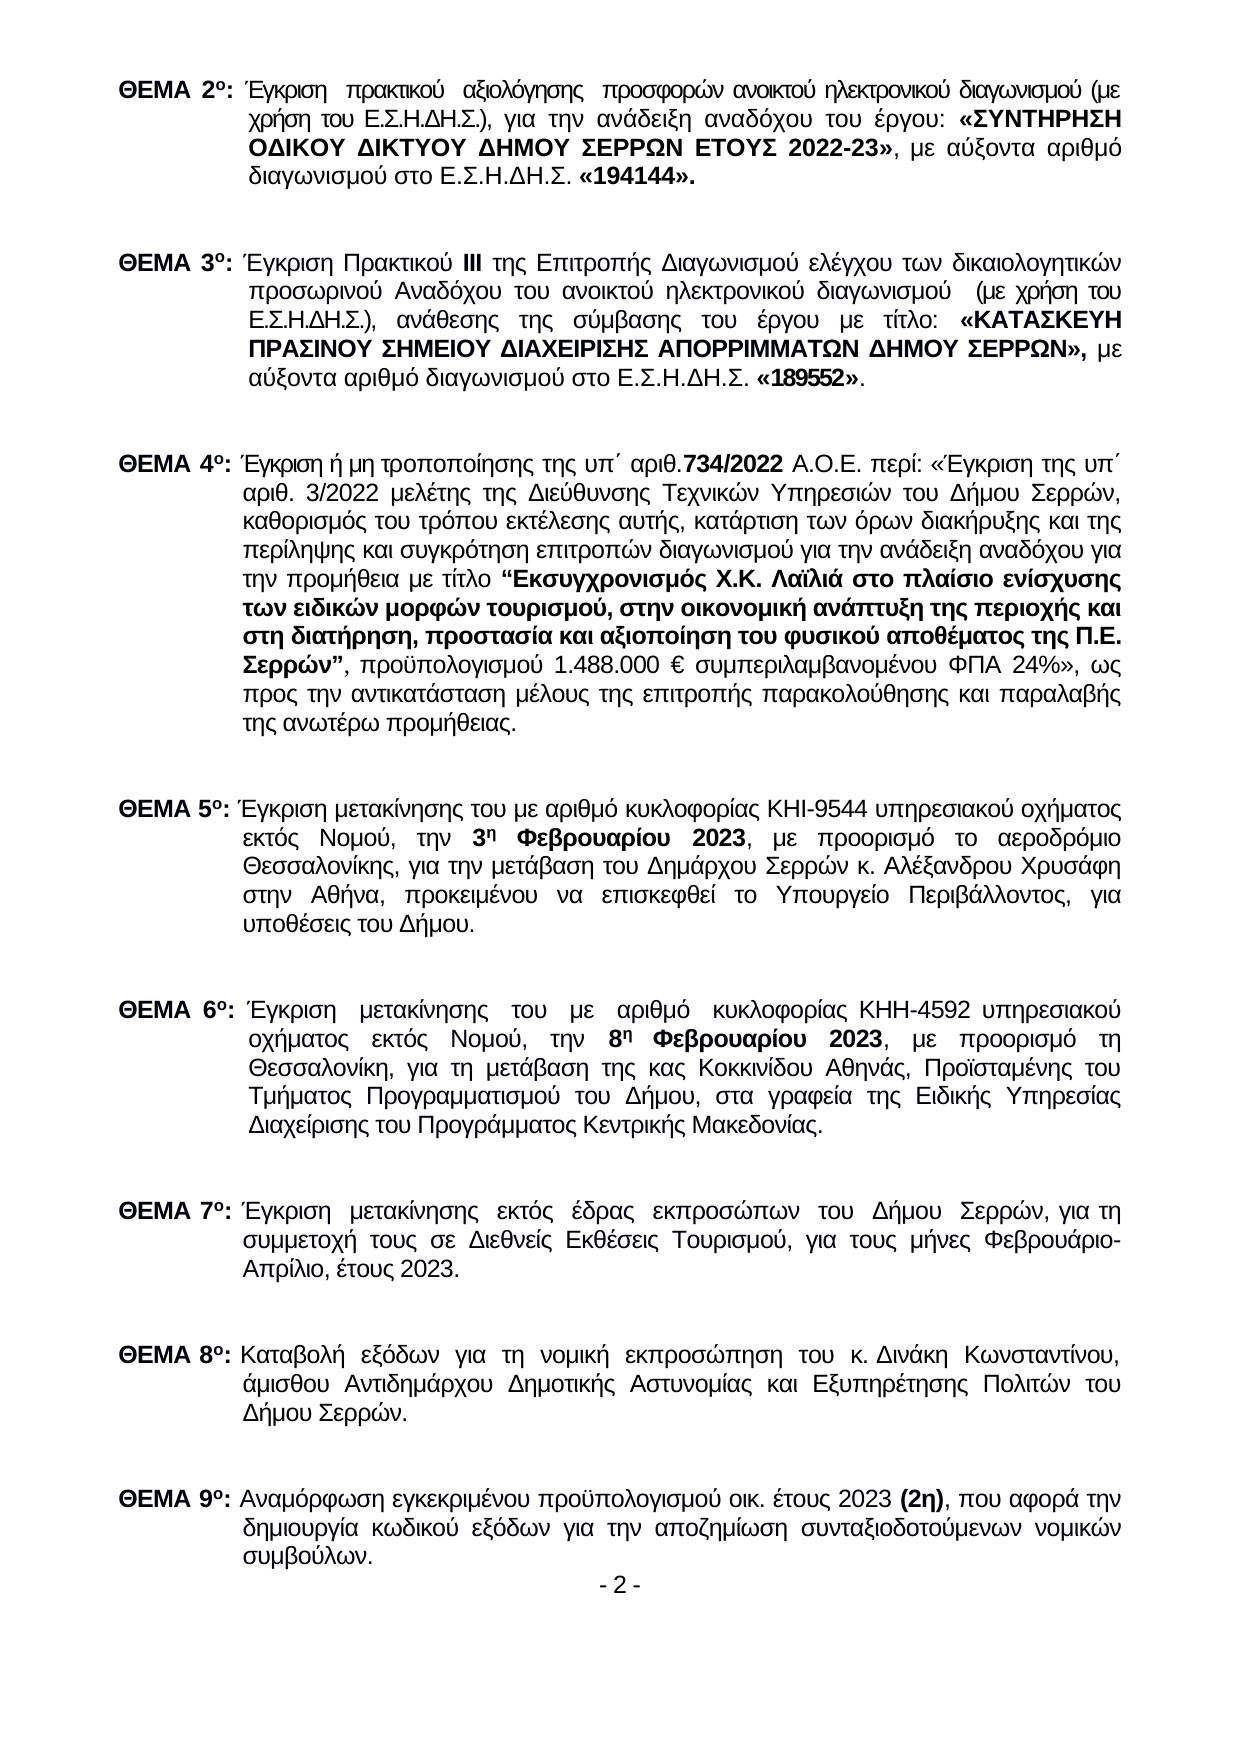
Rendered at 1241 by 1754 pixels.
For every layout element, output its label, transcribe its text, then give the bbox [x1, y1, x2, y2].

text ΘΕΜΑ 3ο: Έγκριση Πρακτικού ΙΙΙ της Επιτροπής Διαγωνισμού ελέγχου των δικαιολογητικών προσωρινού Αναδόχου του ανοικτού ηλεκτρονικού διαγωνισμού (με χρήση του Ε.Σ.Η.ΔΗ.Σ.), ανάθεσης της σύμβασης του έργου με τίτλο: «ΚΑΤΑΣΚΕΥΗ ΠΡΑΣΙΝΟΥ ΣΗΜΕΙΟΥ ΔΙΑΧΕΙΡΙΣΗΣ ΑΠΟΡΡΙΜΜΑΤΩΝ ΔΗΜΟΥ ΣΕΡΡΩΝ», με αύξοντα αριθμό διαγωνισμού στο Ε.Σ.Η.ΔΗ.Σ. «189552». [118, 247, 1122, 391]
text ΘΕΜΑ 2ο: Έγκριση πρακτικού αξιολόγησης προσφορών ανοικτού ηλεκτρονικού διαγωνισμού (με χρήση του Ε.Σ.Η.ΔΗ.Σ.), για την ανάδειξη αναδόχου του έργου: «ΣΥΝΤΗΡΗΣΗ ΟΔΙΚΟΥ ΔΙΚΤΥΟΥ ΔΗΜΟΥ ΣΕΡΡΩΝ ΕΤΟΥΣ 2022-23», με αύξοντα αριθμό διαγωνισμού στο Ε.Σ.Η.ΔΗ.Σ. «194144». [118, 75, 1122, 190]
text ΘΕΜΑ 9ο: Αναμόρφωση εγκεκριμένου προϋπολογισμού οικ. έτους 2023 (2η), που αφορά την δημιουργία κωδικού εξόδων για την αποζημίωση συνταξιοδοτούμενων νομικών συμβούλων. [118, 1484, 1122, 1570]
text ΘΕΜΑ 8ο: Καταβολή εξόδων για τη νομική εκπροσώπηση του κ. Δινάκη Κωνσταντίνου, άμισθου Αντιδημάρχου Δημοτικής Αστυνομίας και Εξυπηρέτησης Πολιτών του Δήμου Σερρών. [118, 1340, 1122, 1426]
text ΘΕΜΑ 6ο: Έγκριση μετακίνησης του με αριθμό κυκλοφορίας ΚΗΗ-4592 υπηρεσιακού οχήματος εκτός Νομού, την 8η Φεβρουαρίου 2023, με προορισμό τη Θεσσαλονίκη, για τη μετάβαση της κας Κοκκινίδου Αθηνάς, Προϊσταμένης του Τμήματος Προγραμματισμού του Δήμου, στα γραφεία της Ειδικής Υπηρεσίας Διαχείρισης του Προγράμματος Κεντρικής Μακεδονίας. [118, 995, 1122, 1139]
text - 2 - [118, 1570, 1122, 1599]
text ΘΕΜΑ 4ο: Έγκριση ή μη τροποποίησης της υπ΄ αριθ.734/2022 Α.Ο.Ε. περί: «Έγκριση της υπ΄ αριθ. 3/2022 μελέτης της Διεύθυνσης Τεχνικών Υπηρεσιών του Δήμου Σερρών, καθορισμός του τρόπου εκτέλεσης αυτής, κατάρτιση των όρων διακήρυξης και της περίληψης και συγκρότηση επιτροπών διαγωνισμού για την ανάδειξη αναδόχου για την προμήθεια με τίτλο “Εκσυγχρονισμός Χ.Κ. Λαϊλιά στο πλαίσιο ενίσχυσης των ειδικών μορφών τουρισμού, στην οικονομική ανάπτυξη της περιοχής και στη διατήρηση, προστασία και αξιοποίηση του φυσικού αποθέματος της Π.Ε. Σερρών”, προϋπολογισμού 1.488.000 € συμπεριλαμβανομένου ΦΠΑ 24%», ως προς την αντικατάσταση μέλους της επιτροπής παρακολούθησης και παραλαβής της ανωτέρω προμήθειας. [118, 449, 1122, 736]
text ΘΕΜΑ 5ο: Έγκριση μετακίνησης του με αριθμό κυκλοφορίας ΚΗΙ-9544 υπηρεσιακού οχήματος εκτός Νομού, την 3η Φεβρουαρίου 2023, με προορισμό το αεροδρόμιο Θεσσαλονίκης, για την μετάβαση του Δημάρχου Σερρών κ. Αλέξανδρου Χρυσάφη στην Αθήνα, προκειμένου να επισκεφθεί το Υπουργείο Περιβάλλοντος, για υποθέσεις του Δήμου. [118, 794, 1122, 938]
text ΘΕΜΑ 7ο: Έγκριση μετακίνησης εκτός έδρας εκπροσώπων του Δήμου Σερρών, για τη συμμετοχή τους σε Διεθνείς Εκθέσεις Τουρισμού, για τους μήνες Φεβρουάριο-Απρίλιο, έτους 2023. [118, 1196, 1122, 1283]
